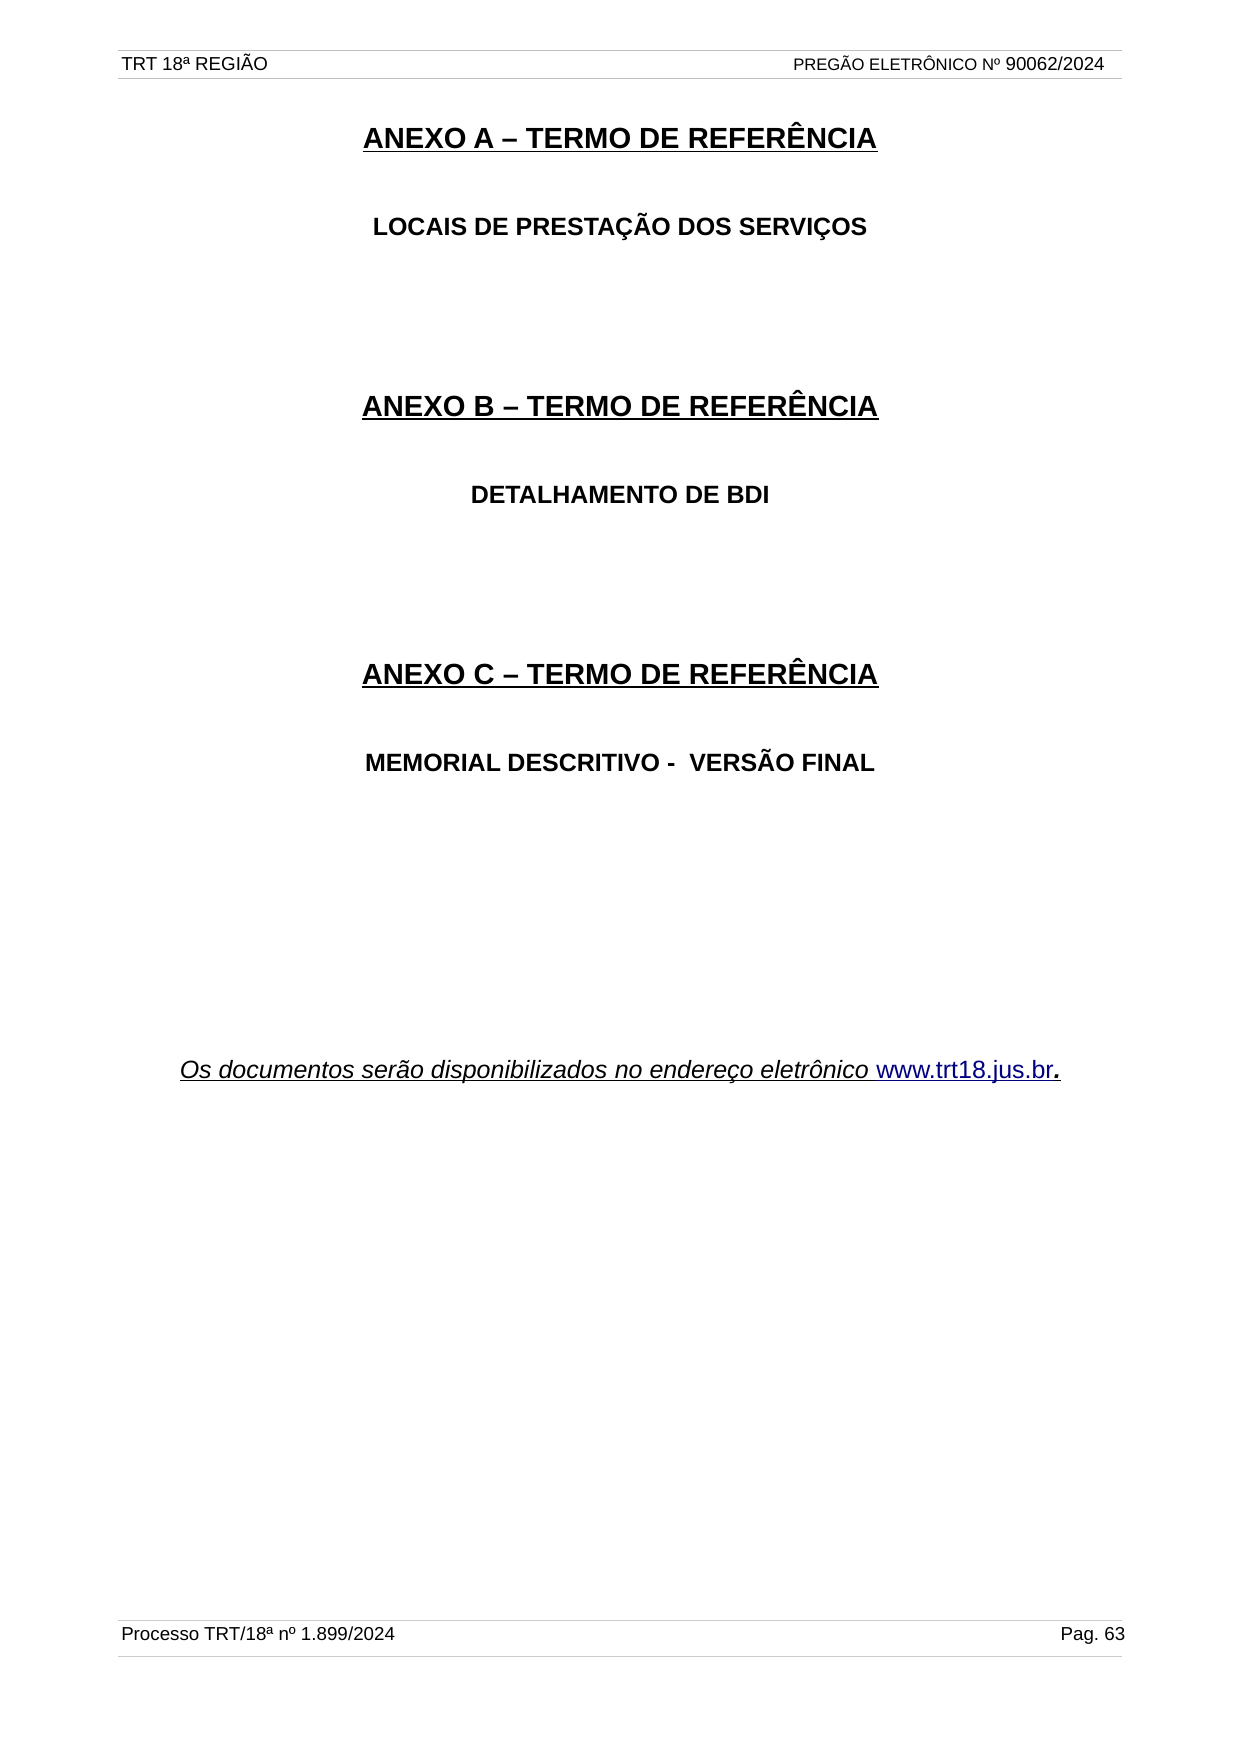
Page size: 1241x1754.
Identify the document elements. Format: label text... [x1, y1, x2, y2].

text MEMORIAL DESCRITIVO - VERSÃO FINAL [118, 748, 1122, 777]
text ANEXO B – TERMO DE REFERÊNCIA [118, 389, 1122, 423]
text ANEXO A – TERMO DE REFERÊNCIA [118, 122, 1122, 155]
text Os documentos serão disponibilizados no endereço eletrônico www.trt18.jus.br. [118, 1055, 1122, 1084]
text LOCAIS DE PRESTAÇÃO DOS SERVIÇOS [118, 212, 1122, 241]
text DETALHAMENTO DE BDI [118, 480, 1122, 509]
text ANEXO C – TERMO DE REFERÊNCIA [118, 657, 1122, 691]
